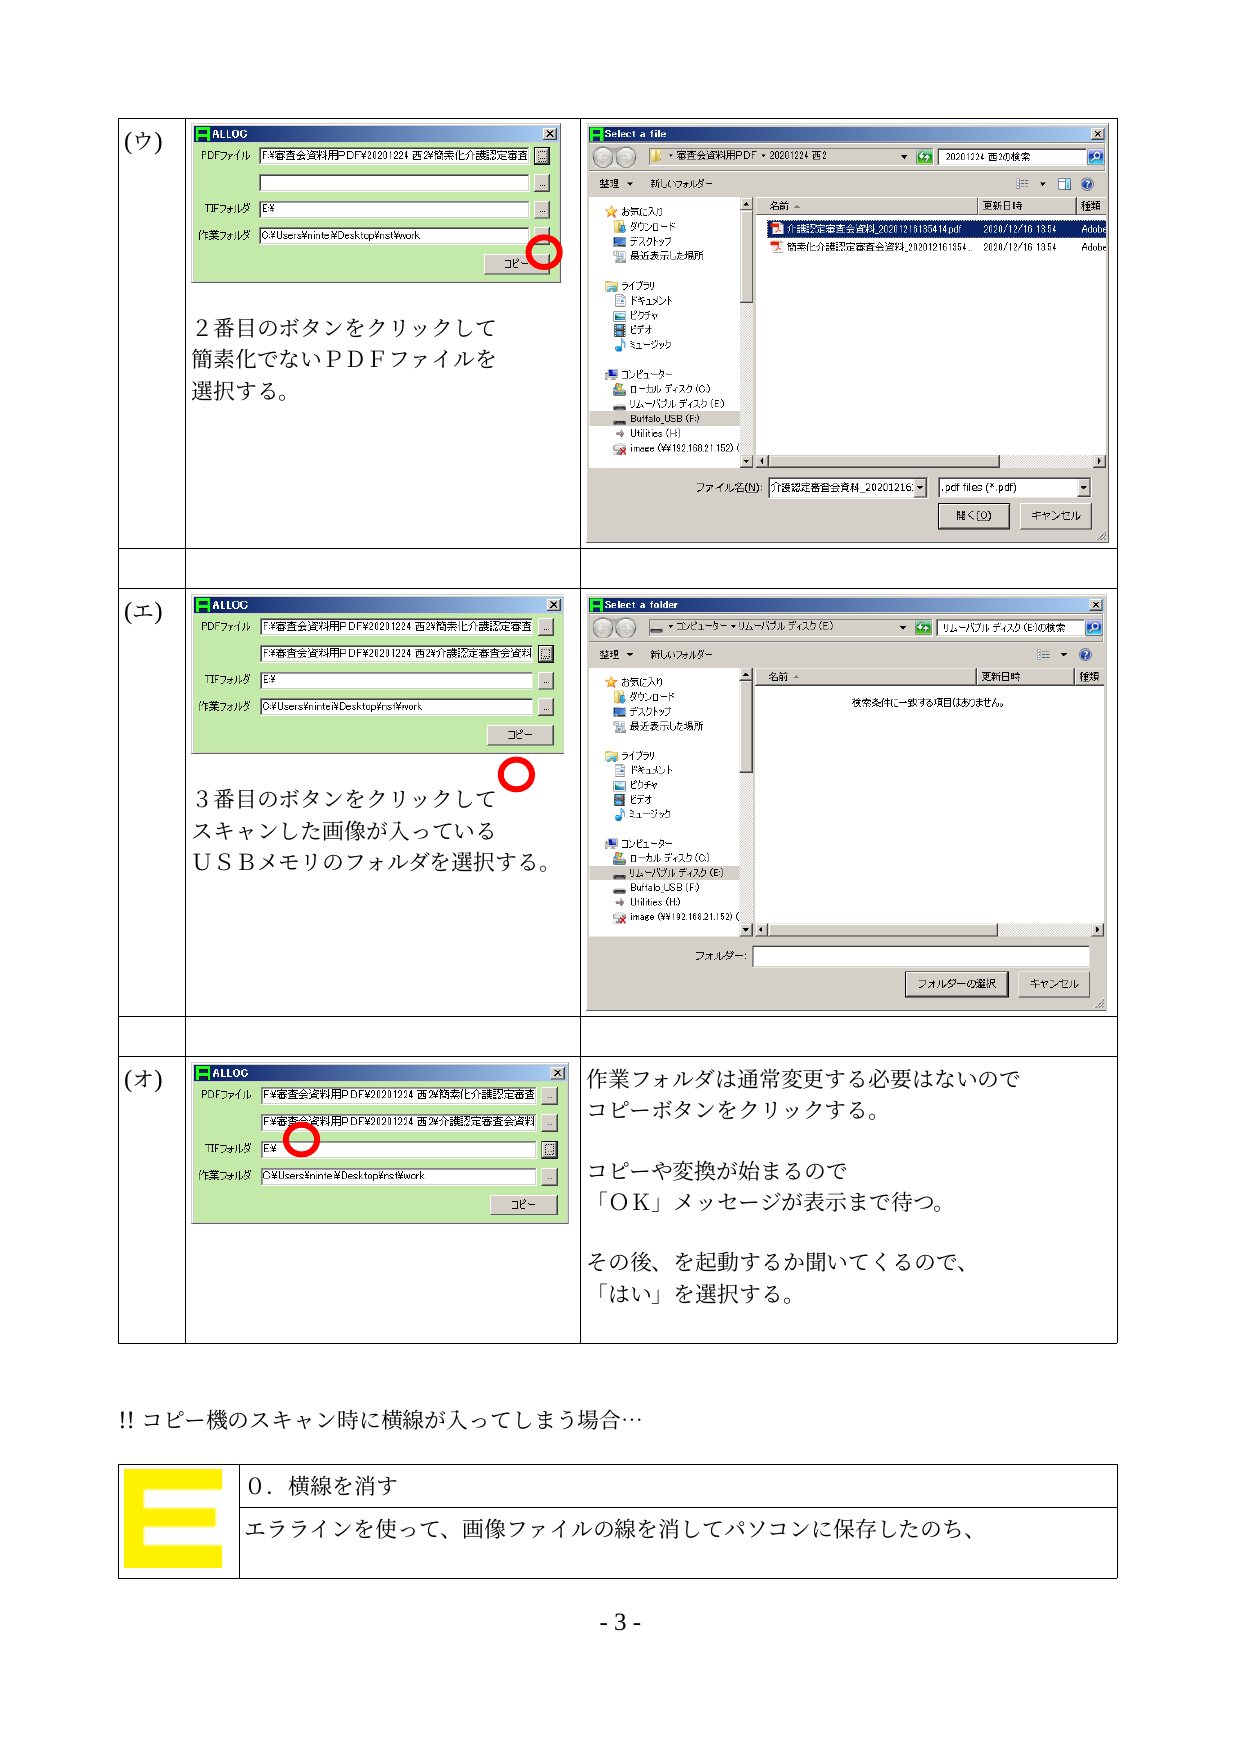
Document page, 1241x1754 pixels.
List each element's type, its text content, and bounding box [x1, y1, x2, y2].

table_cell [581, 549, 1117, 588]
picture [191, 594, 564, 754]
table_header ０．横線を消す [240, 1465, 1117, 1507]
table_cell 作業フォルダは通常変更する必要はないので コピーボタンをクリックする。 コピーや変換が始まるので 「ＯＫ」メッセージが表示まで待つ。 その後、を起動するか聞いてくるので、 「はい」を選択する。 [581, 1057, 1117, 1343]
table_cell [186, 1057, 580, 1343]
table_header [119, 1465, 239, 1577]
table_cell ３番目のボタンをクリックして スキャンした画像が入っている ＵＳＢメモリのフォルダを選択する。 [186, 589, 580, 1016]
picture [532, 241, 556, 263]
table_cell [581, 1017, 1117, 1056]
picture [191, 123, 561, 283]
table_cell エララインを使って、画像ファイルの線を消してパソコンに保存したのち、 [240, 1508, 1117, 1577]
picture [586, 594, 1107, 1011]
table_cell [119, 549, 185, 588]
table_cell [186, 1017, 580, 1056]
picture [586, 123, 1109, 543]
picture [191, 1062, 569, 1224]
table_cell [581, 119, 1117, 548]
table_cell [581, 589, 1117, 1016]
text !! コピー機のスキャン時に横線が入ってしまう場合… [118, 1403, 1122, 1435]
table_cell [186, 549, 580, 588]
table_cell (エ) [119, 589, 185, 1016]
picture [123, 1469, 223, 1568]
table_cell [119, 1017, 185, 1056]
table_cell ２番目のボタンをクリックして 簡素化でないＰＤＦファイルを 選択する。 [186, 119, 580, 548]
table_cell (オ) [119, 1057, 185, 1343]
table_cell (ウ) [119, 119, 185, 548]
